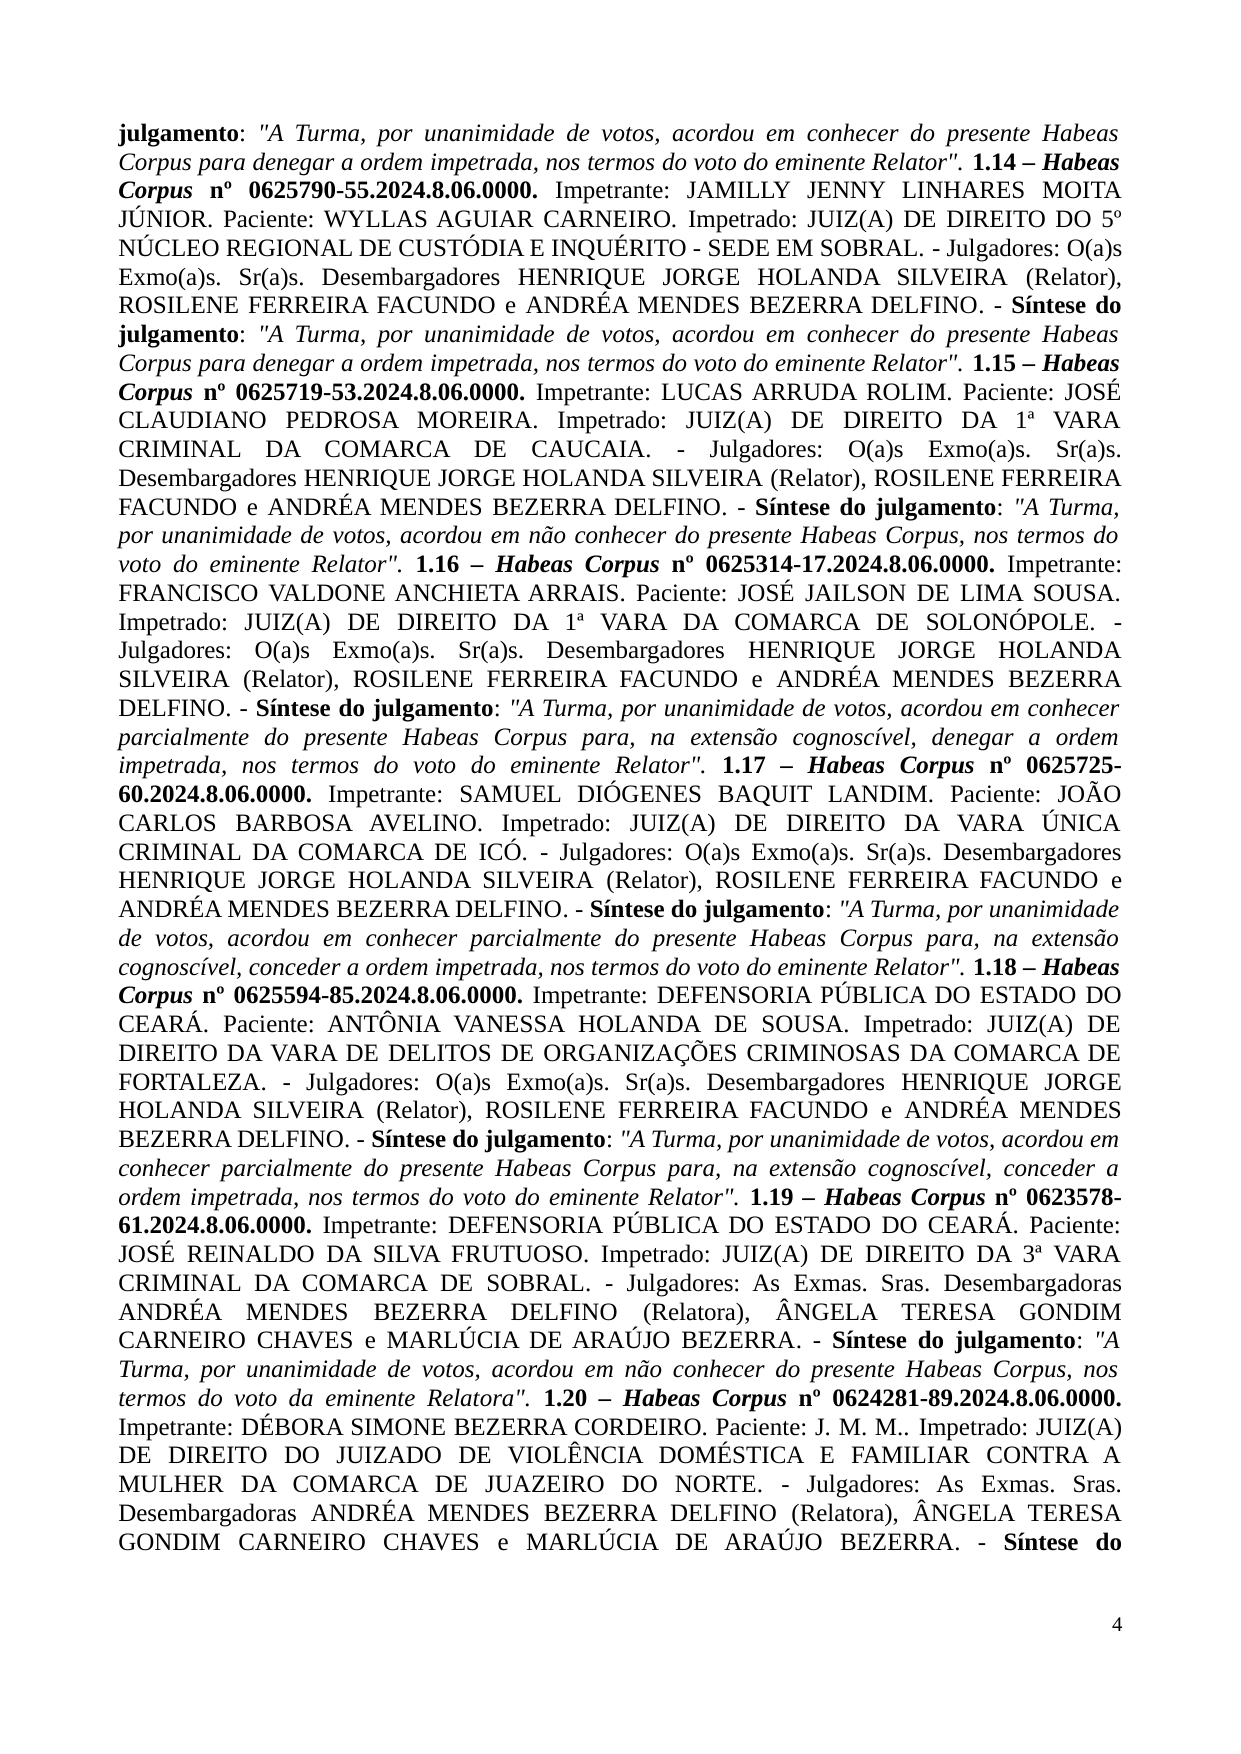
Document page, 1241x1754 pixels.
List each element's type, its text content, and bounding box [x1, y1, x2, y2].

text julgamento: "A Turma, por unanimidade de votos, acordou em conhecer do presente Habeas Corpus para denegar a ordem impetrada, nos termos do voto do eminente Relator". 1.14 – Habeas Corpus nº 0625790-55.2024.8.06.0000. Impetrante: JAMILLY JENNY LINHARES MOITA JÚNIOR. Paciente: WYLLAS AGUIAR CARNEIRO. Impetrado: JUIZ(A) DE DIREITO DO 5º NÚCLEO REGIONAL DE CUSTÓDIA E INQUÉRITO - SEDE EM SOBRAL. - Julgadores: O(a)s Exmo(a)s. Sr(a)s. Desembargadores HENRIQUE JORGE HOLANDA SILVEIRA (Relator), ROSILENE FERREIRA FACUNDO e ANDRÉA MENDES BEZERRA DELFINO. - Síntese do julgamento: "A Turma, por unanimidade de votos, acordou em conhecer do presente Habeas Corpus para denegar a ordem impetrada, nos termos do voto do eminente Relator". 1.15 – Habeas Corpus nº 0625719-53.2024.8.06.0000. Impetrante: LUCAS ARRUDA ROLIM. Paciente: JOSÉ CLAUDIANO PEDROSA MOREIRA. Impetrado: JUIZ(A) DE DIREITO DA 1ª VARA CRIMINAL DA COMARCA DE CAUCAIA. - Julgadores: O(a)s Exmo(a)s. Sr(a)s. Desembargadores HENRIQUE JORGE HOLANDA SILVEIRA (Relator), ROSILENE FERREIRA FACUNDO e ANDRÉA MENDES BEZERRA DELFINO. - Síntese do julgamento: "A Turma, por unanimidade de votos, acordou em não conhecer do presente Habeas Corpus, nos termos do voto do eminente Relator". 1.16 – Habeas Corpus nº 0625314-17.2024.8.06.0000. Impetrante: FRANCISCO VALDONE ANCHIETA ARRAIS. Paciente: JOSÉ JAILSON DE LIMA SOUSA. Impetrado: JUIZ(A) DE DIREITO DA 1ª VARA DA COMARCA DE SOLONÓPOLE. - Julgadores: O(a)s Exmo(a)s. Sr(a)s. Desembargadores HENRIQUE JORGE HOLANDA SILVEIRA (Relator), ROSILENE FERREIRA FACUNDO e ANDRÉA MENDES BEZERRA DELFINO. - Síntese do julgamento: "A Turma, por unanimidade de votos, acordou em conhecer parcialmente do presente Habeas Corpus para, na extensão cognoscível, denegar a ordem impetrada, nos termos do voto do eminente Relator". 1.17 – Habeas Corpus nº 0625725-60.2024.8.06.0000. Impetrante: SAMUEL DIÓGENES BAQUIT LANDIM. Paciente: JOÃO CARLOS BARBOSA AVELINO. Impetrado: JUIZ(A) DE DIREITO DA VARA ÚNICA CRIMINAL DA COMARCA DE ICÓ. - Julgadores: O(a)s Exmo(a)s. Sr(a)s. Desembargadores HENRIQUE JORGE HOLANDA SILVEIRA (Relator), ROSILENE FERREIRA FACUNDO e ANDRÉA MENDES BEZERRA DELFINO. - Síntese do julgamento: "A Turma, por unanimidade de votos, acordou em conhecer parcialmente do presente Habeas Corpus para, na extensão cognoscível, conceder a ordem impetrada, nos termos do voto do eminente Relator". 1.18 – Habeas Corpus nº 0625594-85.2024.8.06.0000. Impetrante: DEFENSORIA PÚBLICA DO ESTADO DO CEARÁ. Paciente: ANTÔNIA VANESSA HOLANDA DE SOUSA. Impetrado: JUIZ(A) DE DIREITO DA VARA DE DELITOS DE ORGANIZAÇÕES CRIMINOSAS DA COMARCA DE FORTALEZA. - Julgadores: O(a)s Exmo(a)s. Sr(a)s. Desembargadores HENRIQUE JORGE HOLANDA SILVEIRA (Relator), ROSILENE FERREIRA FACUNDO e ANDRÉA MENDES BEZERRA DELFINO. - Síntese do julgamento: "A Turma, por unanimidade de votos, acordou em conhecer parcialmente do presente Habeas Corpus para, na extensão cognoscível, conceder a ordem impetrada, nos termos do voto do eminente Relator". 1.19 – Habeas Corpus nº 0623578-61.2024.8.06.0000. Impetrante: DEFENSORIA PÚBLICA DO ESTADO DO CEARÁ. Paciente: JOSÉ REINALDO DA SILVA FRUTUOSO. Impetrado: JUIZ(A) DE DIREITO DA 3ª VARA CRIMINAL DA COMARCA DE SOBRAL. - Julgadores: As Exmas. Sras. Desembargadoras ANDRÉA MENDES BEZERRA DELFINO (Relatora), ÂNGELA TERESA GONDIM CARNEIRO CHAVES e MARLÚCIA DE ARAÚJO BEZERRA. - Síntese do julgamento: "A Turma, por unanimidade de votos, acordou em não conhecer do presente Habeas Corpus, nos termos do voto da eminente Relatora". 1.20 – Habeas Corpus nº 0624281-89.2024.8.06.0000. Impetrante: DÉBORA SIMONE BEZERRA CORDEIRO. Paciente: J. M. M.. Impetrado: JUIZ(A) DE DIREITO DO JUIZADO DE VIOLÊNCIA DOMÉSTICA E FAMILIAR CONTRA A MULHER DA COMARCA DE JUAZEIRO DO NORTE. - Julgadores: As Exmas. Sras. Desembargadoras ANDRÉA MENDES BEZERRA DELFINO (Relatora), ÂNGELA TERESA GONDIM CARNEIRO CHAVES e MARLÚCIA DE ARAÚJO BEZERRA. - Síntese do [118, 118, 1122, 1556]
